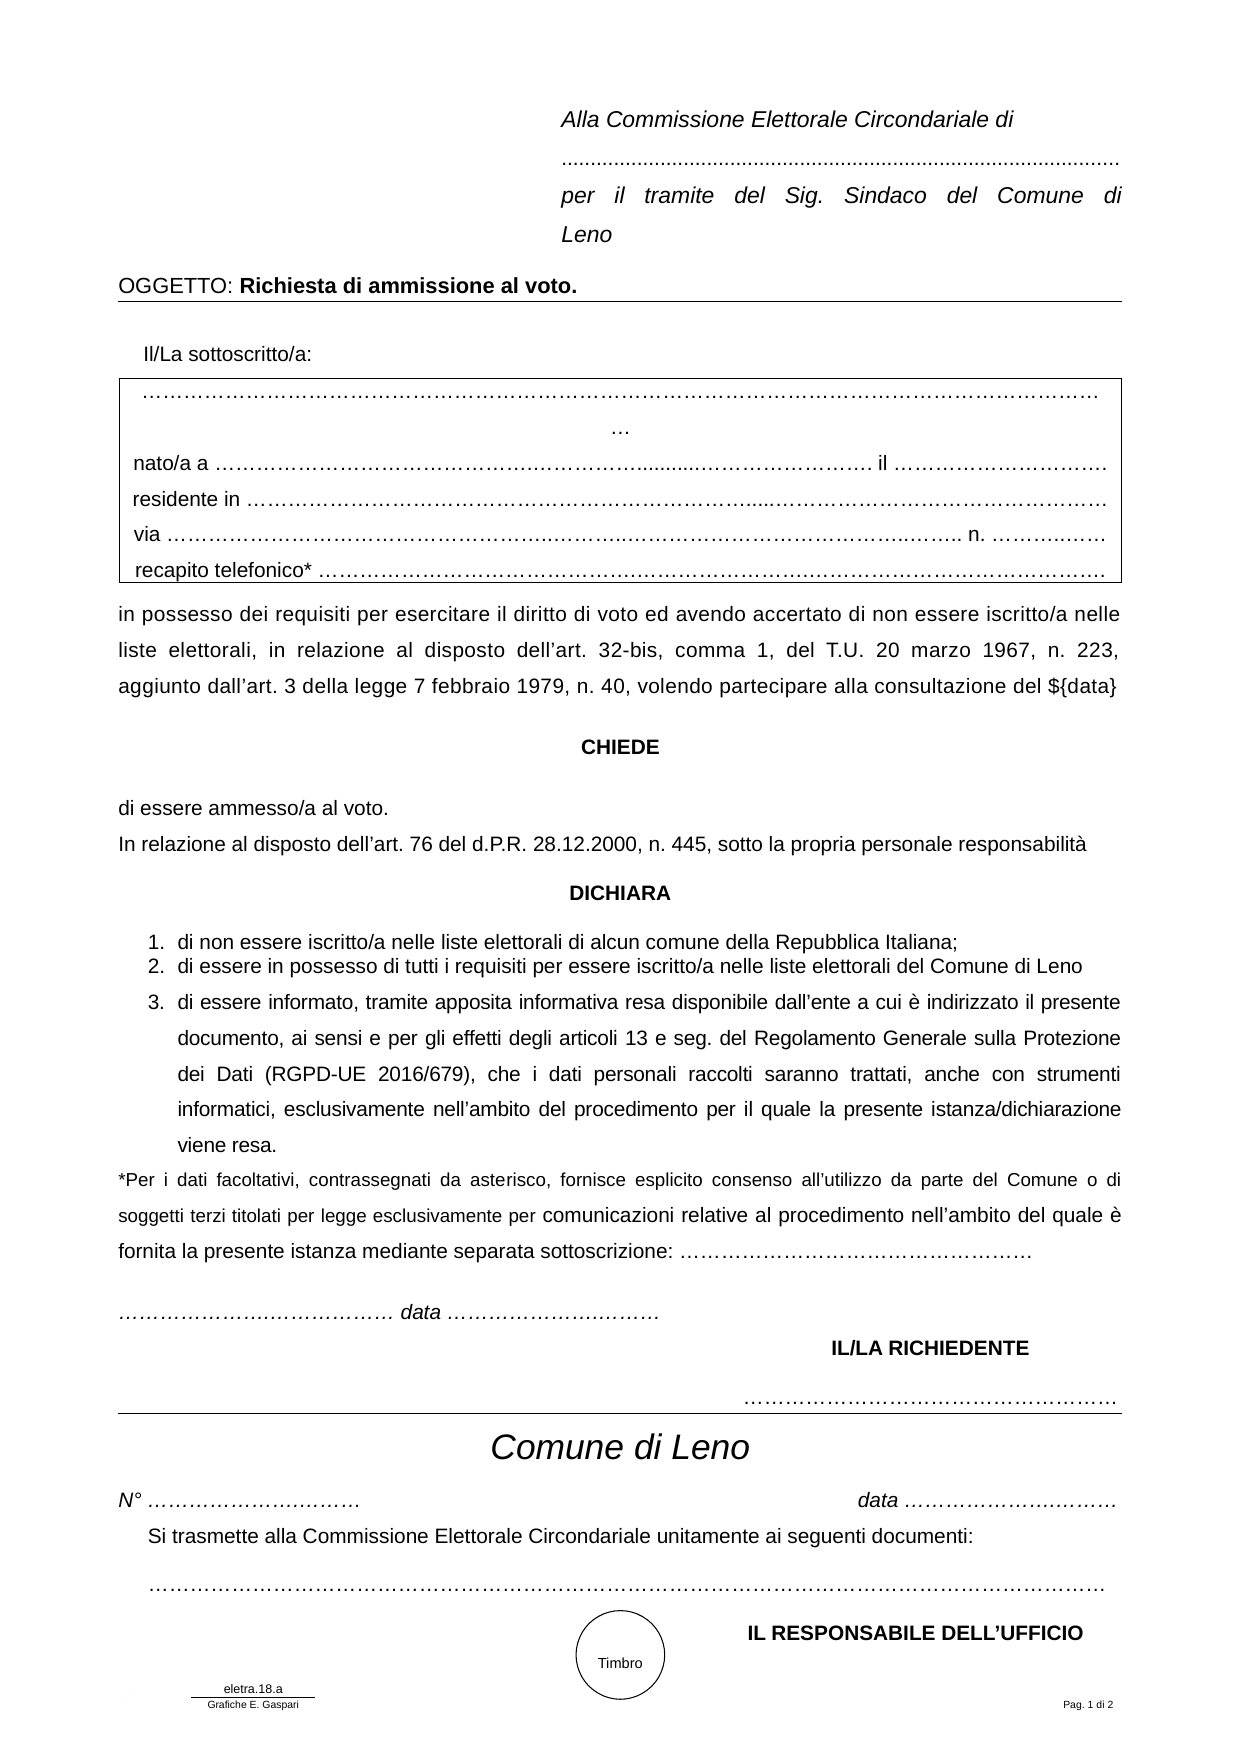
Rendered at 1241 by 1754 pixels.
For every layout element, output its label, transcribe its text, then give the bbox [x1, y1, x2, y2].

text CHIEDE [118, 735, 1122, 759]
text Alla Commissione Elettorale Circondariale di [561, 106, 1122, 133]
text *Per i dati facoltativi, contrassegnati da asterisco, fornisce esplicito consenso all’utilizzo da parte del Comune o di soggetti terzi titolati per legge esclusivamente per comunicazioni relative al procedimento nell’ambito del quale è fornita la presente istanza mediante separata sottoscrizione: …………………………………………… [118, 1169, 1122, 1263]
text IL RESPONSABILE DELL’UFFICIO [709, 1620, 1122, 1644]
list di essere in possesso di tutti i requisiti per essere iscritto/a nelle liste elettorali del Comune di Leno [148, 953, 1122, 977]
text OGGETTO: Richiesta di ammissione al voto. [118, 273, 1122, 301]
text IL/LA RICHIEDENTE [738, 1336, 1122, 1359]
text Si trasmette alla Commissione Elettorale Circondariale unitamente ai seguenti documenti: [118, 1523, 1122, 1547]
text ………………….……………… data ………………….……… [118, 1299, 1122, 1323]
text per il tramite del Sig. Sindaco del Comune di Leno [561, 182, 1122, 248]
text In relazione al disposto dell’art. 76 del d.P.R. 28.12.2000, n. 445, sotto la propria personale responsabilità [118, 832, 1122, 856]
list di essere informato, tramite apposita informativa resa disponibile dall’ente a cui è indirizzato il presente documento, ai sensi e per gli effetti degli articoli 13 e seg. del Regolamento Generale sulla Protezione dei Dati (RGPD-UE 2016/679), che i dati personali raccolti saranno trattati, anche con strumenti informatici, esclusivamente nell’ambito del procedimento per il quale la presente istanza/dichiarazione viene resa. [148, 989, 1122, 1157]
list di non essere iscritto/a nelle liste elettorali di alcun comune della Repubblica Italiana; [148, 929, 1122, 953]
text Comune di Leno [118, 1426, 1122, 1467]
table_header …………………………………………………………………………………………………………………………… nato/a a ……………………………………….……………...........……………………. il …………………………. residente in ……………………………………………………………….....………………………………………… via ………………………………………………..………..…………………………………..…….. n. ………..…… recapito telefonico* ……………………………………….…………………….……………………………………. [120, 379, 1121, 582]
text di essere ammesso/a al voto. [118, 796, 1122, 820]
text Il/La sottoscritto/a: [118, 342, 1122, 366]
text in possesso dei requisiti per esercitare il diritto di voto ed avendo accertato di non essere iscritto/a nelle liste elettorali, in relazione al disposto dell’art. 32-bis, comma 1, del T.U. 20 marzo 1967, n. 223, aggiunto dall’art. 3 della legge 7 febbraio 1979, n. 40, volendo partecipare alla consultazione del ${data} [118, 602, 1122, 698]
text ………………………………………………………………………………………………………………………… [118, 1572, 1122, 1596]
text DICHIARA [118, 881, 1122, 904]
text ……………………………………………… [738, 1384, 1122, 1408]
text N° ………………….……… data ………………….……… [118, 1487, 1122, 1511]
